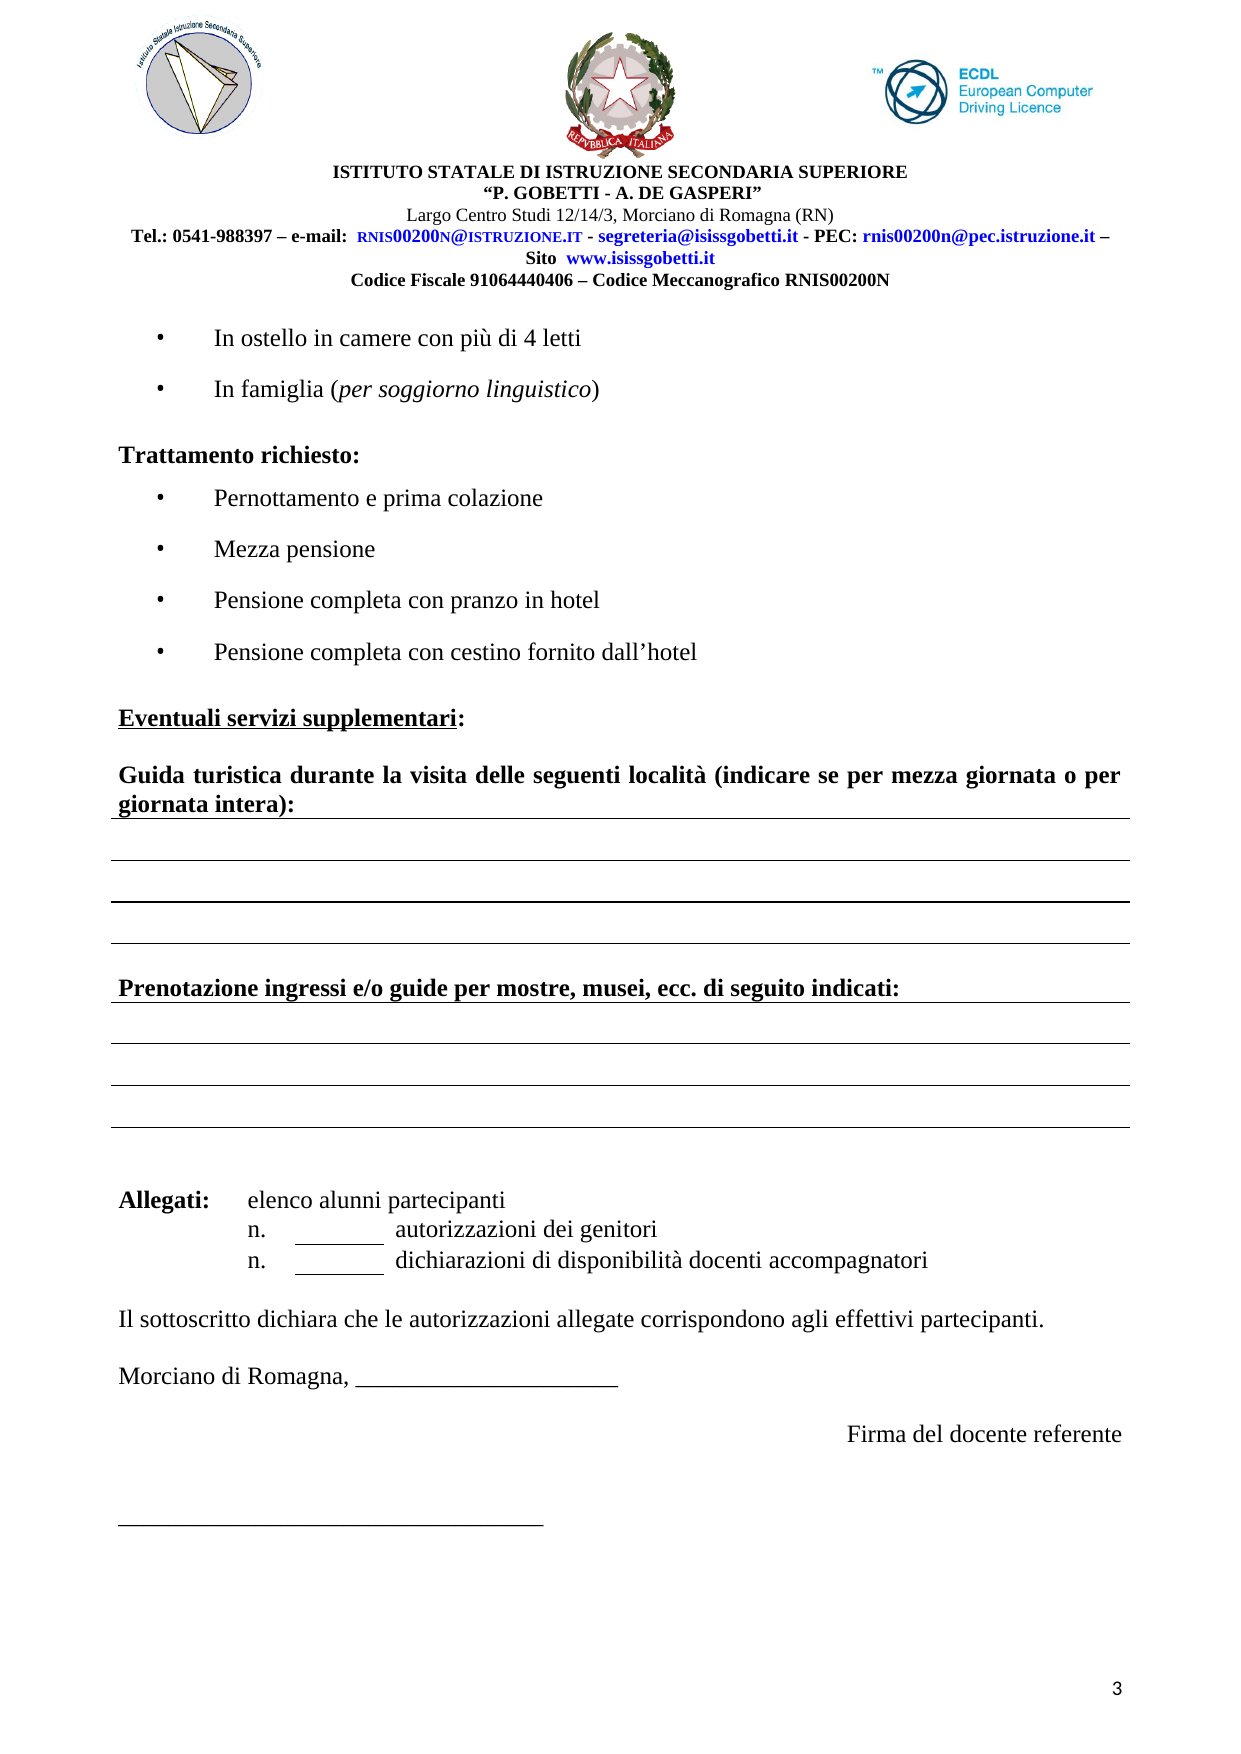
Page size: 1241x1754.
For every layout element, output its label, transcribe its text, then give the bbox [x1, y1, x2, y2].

list Pensione completa con cestino fornito dall’hotel [156, 623, 1122, 674]
list Pernottamento e prima colazione [156, 469, 1122, 521]
list In famiglia (per soggiorno linguistico) [156, 361, 1122, 412]
picture [562, 29, 678, 161]
list In ostello in camere con più di 4 letti [156, 309, 1122, 361]
text Prenotazione ingressi e/o guide per mostre, musei, ecc. di seguito indicati: [118, 973, 1122, 1002]
list Pensione completa con pranzo in hotel [156, 572, 1122, 623]
table_header Allegati: [107, 1185, 236, 1214]
text Il sottoscritto dichiara che le autorizzazioni allegate corrispondono agli effettivi partecipanti. [118, 1304, 1122, 1332]
text Eventuali servizi supplementari: [118, 703, 1122, 732]
text Morciano di Romagna, _____________________ [118, 1361, 1122, 1390]
table_cell [107, 1244, 236, 1274]
list Mezza pensione [156, 521, 1122, 572]
table_cell dichiarazioni di disponibilità docenti accompagnatori [384, 1244, 1133, 1274]
table_cell [111, 1086, 1129, 1127]
table_header elenco alunni partecipanti [236, 1185, 1133, 1214]
text __________________________________ [118, 1471, 1122, 1529]
text Guida turistica durante la visita delle seguenti località (indicare se per mezza giornata o per giornata intera): [118, 761, 1122, 818]
picture [134, 15, 264, 139]
table_header [111, 819, 1129, 860]
table_cell autorizzazioni dei genitori [384, 1215, 1133, 1244]
picture [849, 28, 1123, 155]
table_cell [111, 1044, 1129, 1085]
table_cell [295, 1215, 384, 1244]
table_header [111, 1003, 1129, 1043]
table_cell n. [236, 1244, 295, 1274]
table_cell n. [236, 1215, 295, 1244]
table_cell [111, 903, 1129, 943]
text Firma del docente referente [118, 1419, 1122, 1447]
text Trattamento richiesto: [118, 441, 1122, 469]
table_cell [295, 1245, 384, 1274]
table_cell [111, 861, 1129, 901]
table_cell [107, 1215, 236, 1244]
